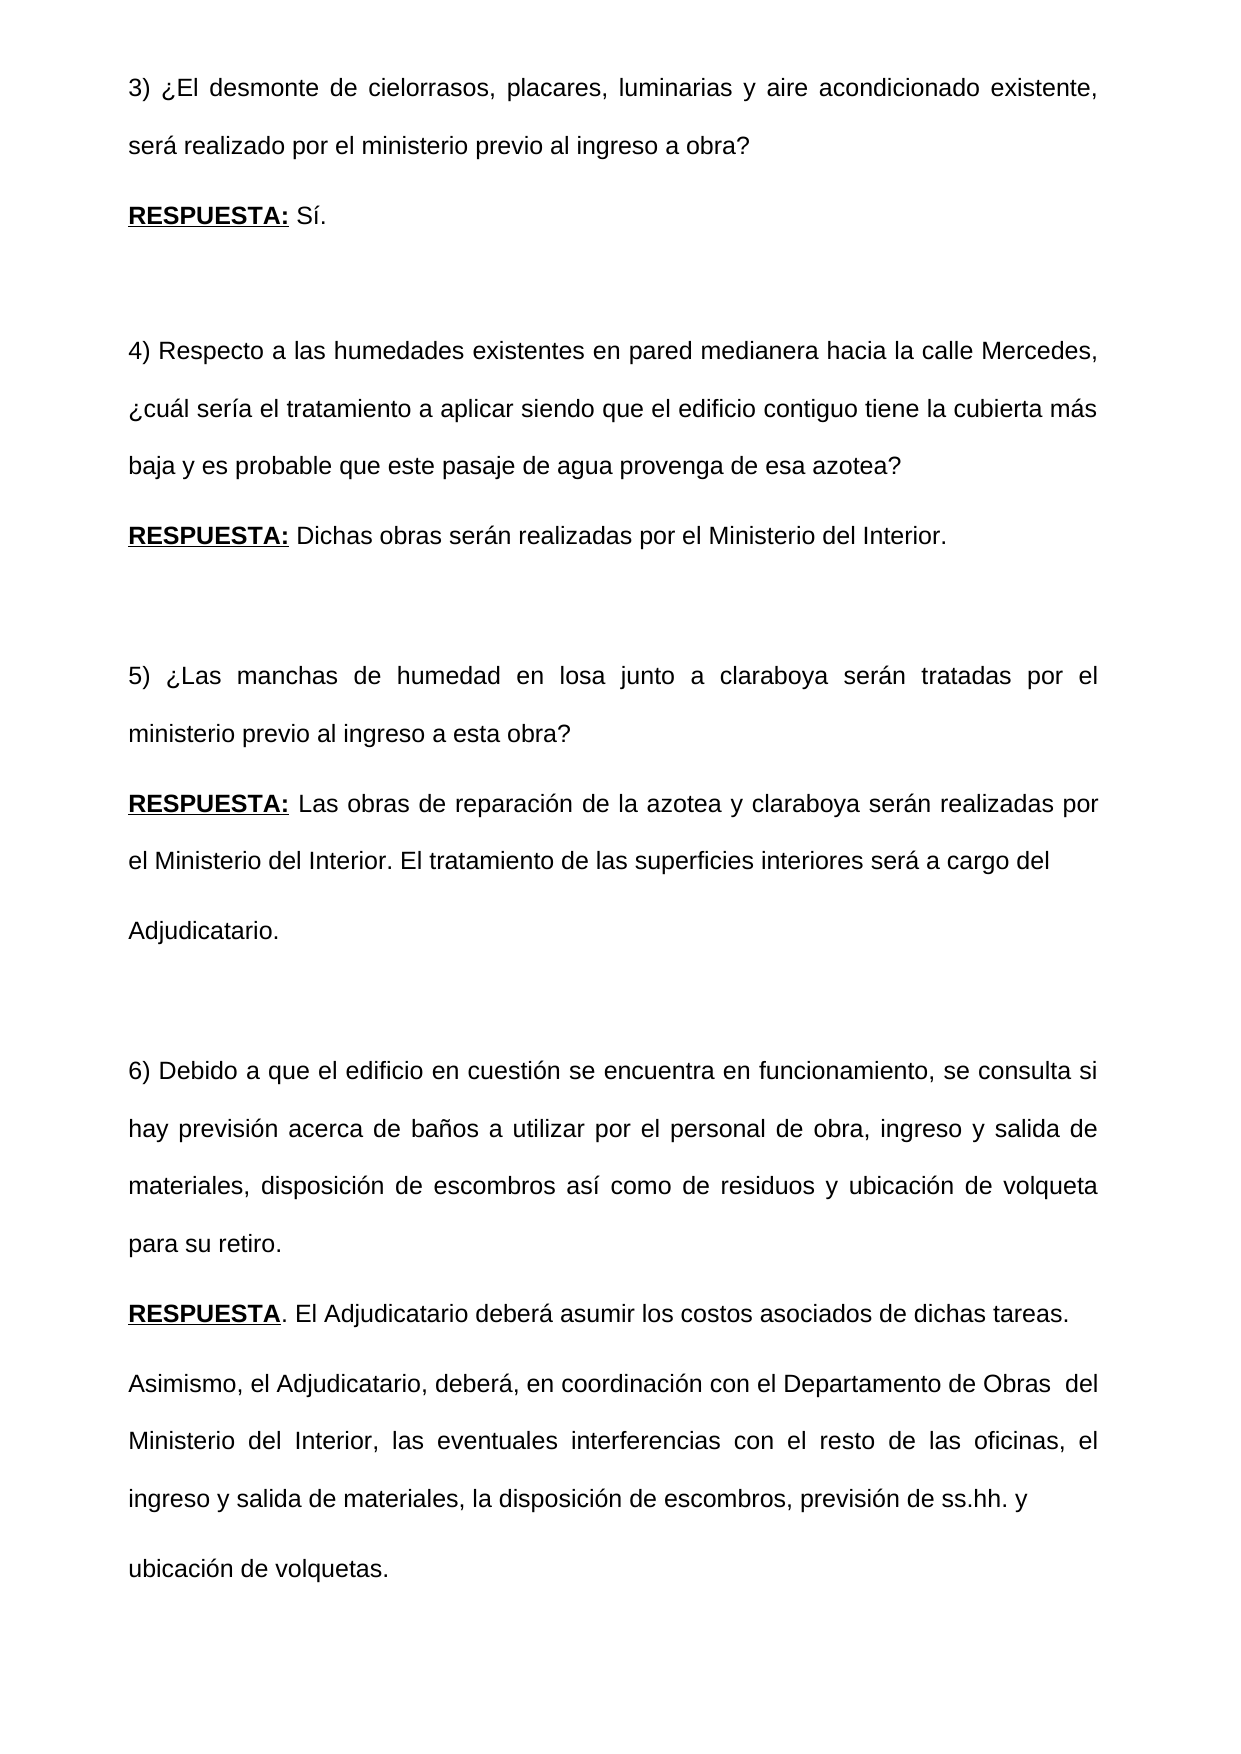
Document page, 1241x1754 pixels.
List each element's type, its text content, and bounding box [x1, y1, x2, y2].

text Adjudicatario. [128, 916, 1100, 945]
text RESPUESTA: Dichas obras serán realizadas por el Ministerio del Interior. [128, 521, 1100, 550]
text 5) ¿Las manchas de humedad en losa junto a claraboya serán tratadas por el ministerio previo al ingreso a esta obra? [128, 661, 1100, 747]
text RESPUESTA: Sí. [128, 201, 1100, 230]
text RESPUESTA: Las obras de reparación de la azotea y claraboya serán realizadas por el Ministerio del Interior. El tratamiento de las superficies interiores será a cargo del [128, 789, 1100, 875]
text 6) Debido a que el edificio en cuestión se encuentra en funcionamiento, se consulta si hay previsión acerca de baños a utilizar por el personal de obra, ingreso y salida de materiales, disposición de escombros así como de residuos y ubicación de volqueta para su retiro. [128, 1056, 1100, 1257]
text 3) ¿El desmonte de cielorrasos, placares, luminarias y aire acondicionado existente, será realizado por el ministerio previo al ingreso a obra? [128, 73, 1100, 160]
text ubicación de volquetas. [128, 1554, 1100, 1582]
text Asimismo, el Adjudicatario, deberá, en coordinación con el Departamento de Obras del Ministerio del Interior, las eventuales interferencias con el resto de las oficinas, el ingreso y salida de materiales, la disposición de escombros, previsión de ss.hh. y [128, 1369, 1100, 1512]
text RESPUESTA. El Adjudicatario deberá asumir los costos asociados de dichas tareas. [128, 1299, 1100, 1327]
text 4) Respecto a las humedades existentes en pared medianera hacia la calle Mercedes, ¿cuál sería el tratamiento a aplicar siendo que el edificio contiguo tiene la cubierta más baja y es probable que este pasaje de agua provenga de esa azotea? [128, 336, 1100, 480]
